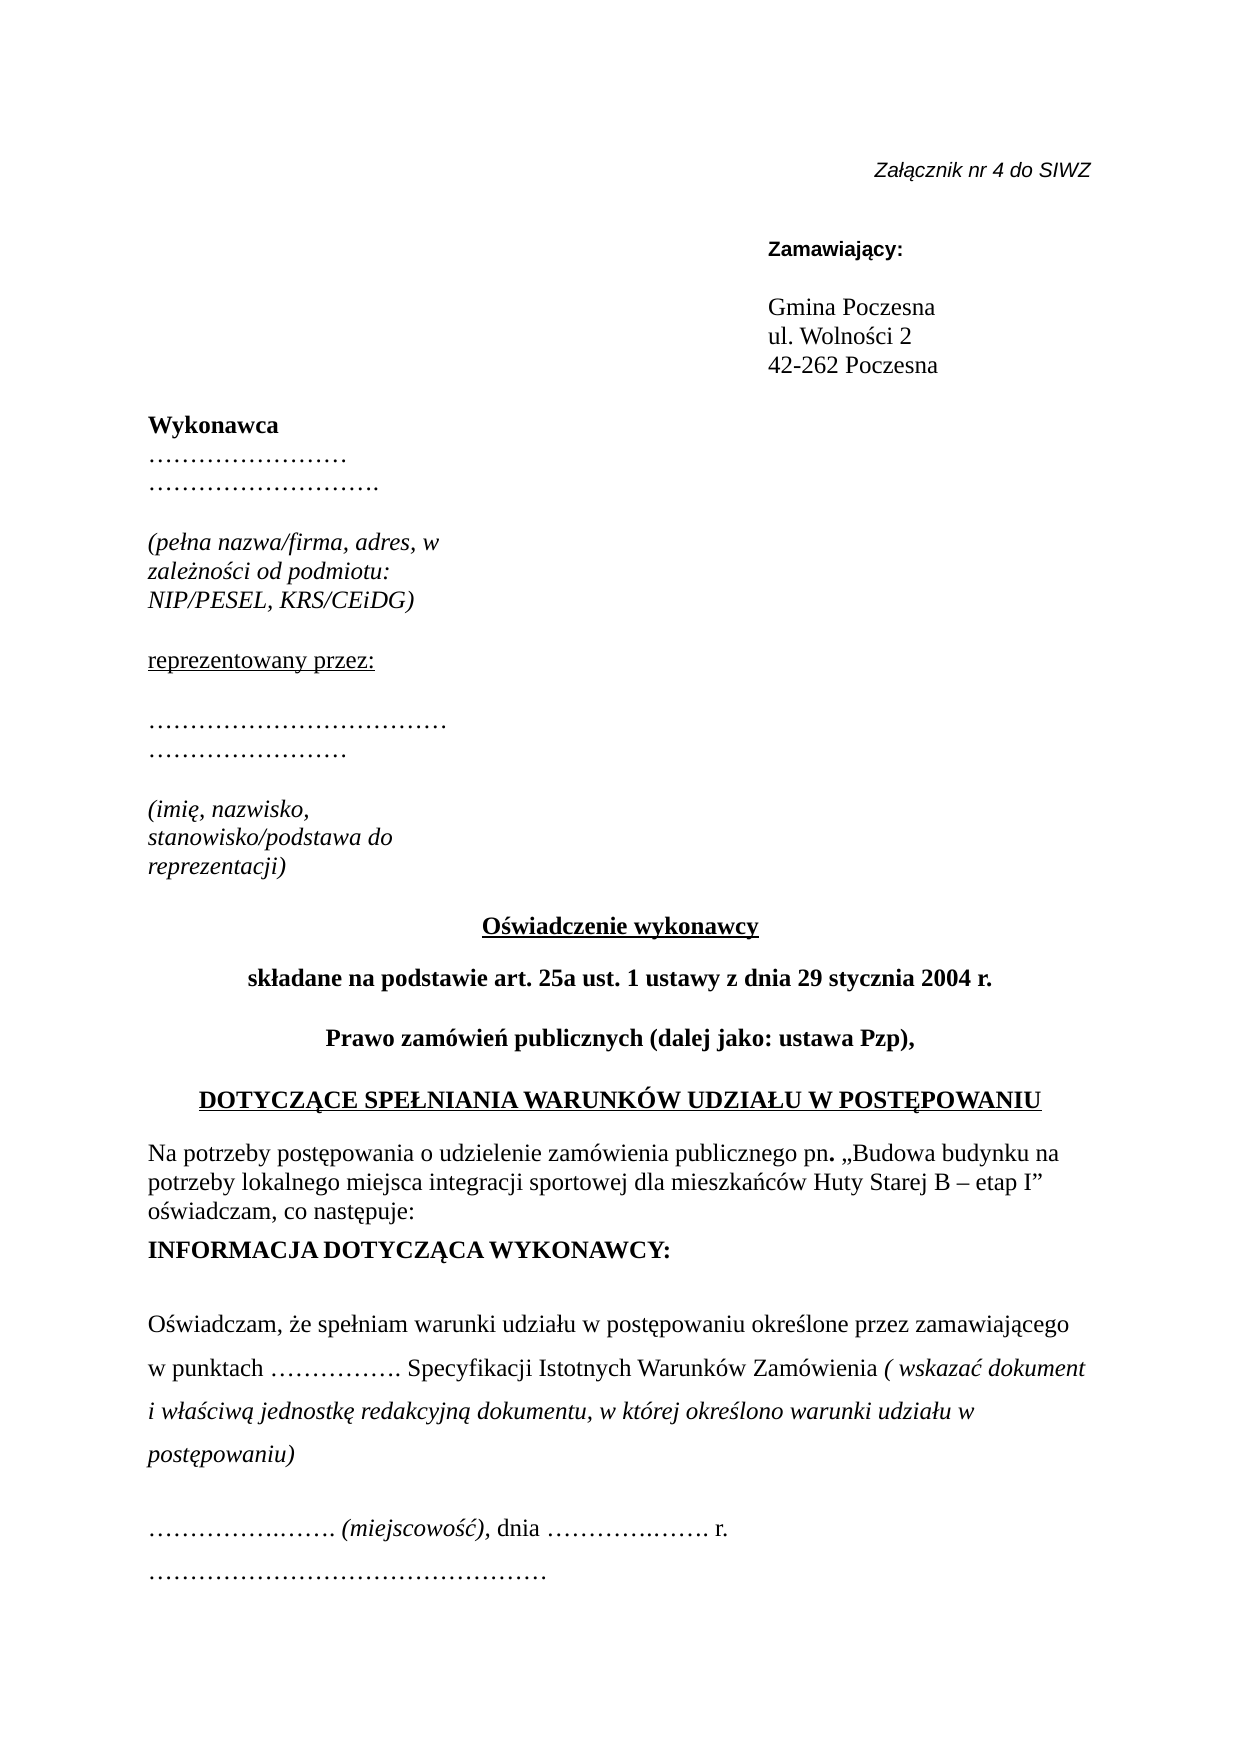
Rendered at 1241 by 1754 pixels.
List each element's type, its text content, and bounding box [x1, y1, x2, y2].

text Oświadczam, że spełniam warunki udziału w postępowaniu określone przez zamawiającego w punktach ……………. Specyfikacji Istotnych Warunków Zamówienia ( wskazać dokument i właściwą jednostkę redakcyjną dokumentu, w której określono warunki udziału w postępowaniu) [148, 1309, 1093, 1468]
text …………….……. (miejscowość), dnia ………….……. r. ………………………………………… [148, 1513, 1093, 1585]
text reprezentowany przez: [148, 645, 1093, 674]
text INFORMACJA DOTYCZĄCA WYKONAWCY: [148, 1235, 1093, 1264]
text Na potrzeby postępowania o udzielenie zamówienia publicznego pn. „Budowa budynku na potrzeby lokalnego miejsca integracji sportowej dla mieszkańców Huty Starej B – etap I” oświadczam, co następuje: [148, 1138, 1093, 1225]
text Gmina Poczesna ul. Wolności 2 42-262 Poczesna [768, 292, 1093, 379]
text Prawo zamówień publicznych (dalej jako: ustawa Pzp), [148, 1023, 1093, 1051]
text (pełna nazwa/firma, adres, w zależności od podmiotu: NIP/PESEL, KRS/CEiDG) [148, 527, 472, 614]
text składane na podstawie art. 25a ust. 1 ustawy z dnia 29 stycznia 2004 r. [148, 963, 1093, 991]
text Załącznik nr 4 do SIWZ [694, 158, 1093, 182]
text Zamawiający: [768, 237, 1093, 261]
text (imię, nazwisko, stanowisko/podstawa do reprezentacji) [148, 794, 472, 880]
text Wykonawca …………………… ………………………. [148, 410, 1093, 496]
text …………………………………………………… [148, 705, 472, 762]
text DOTYCZĄCE SPEŁNIANIA WARUNKÓW UDZIAŁU W POSTĘPOWANIU [148, 1085, 1093, 1113]
text Oświadczenie wykonawcy [148, 911, 1093, 940]
